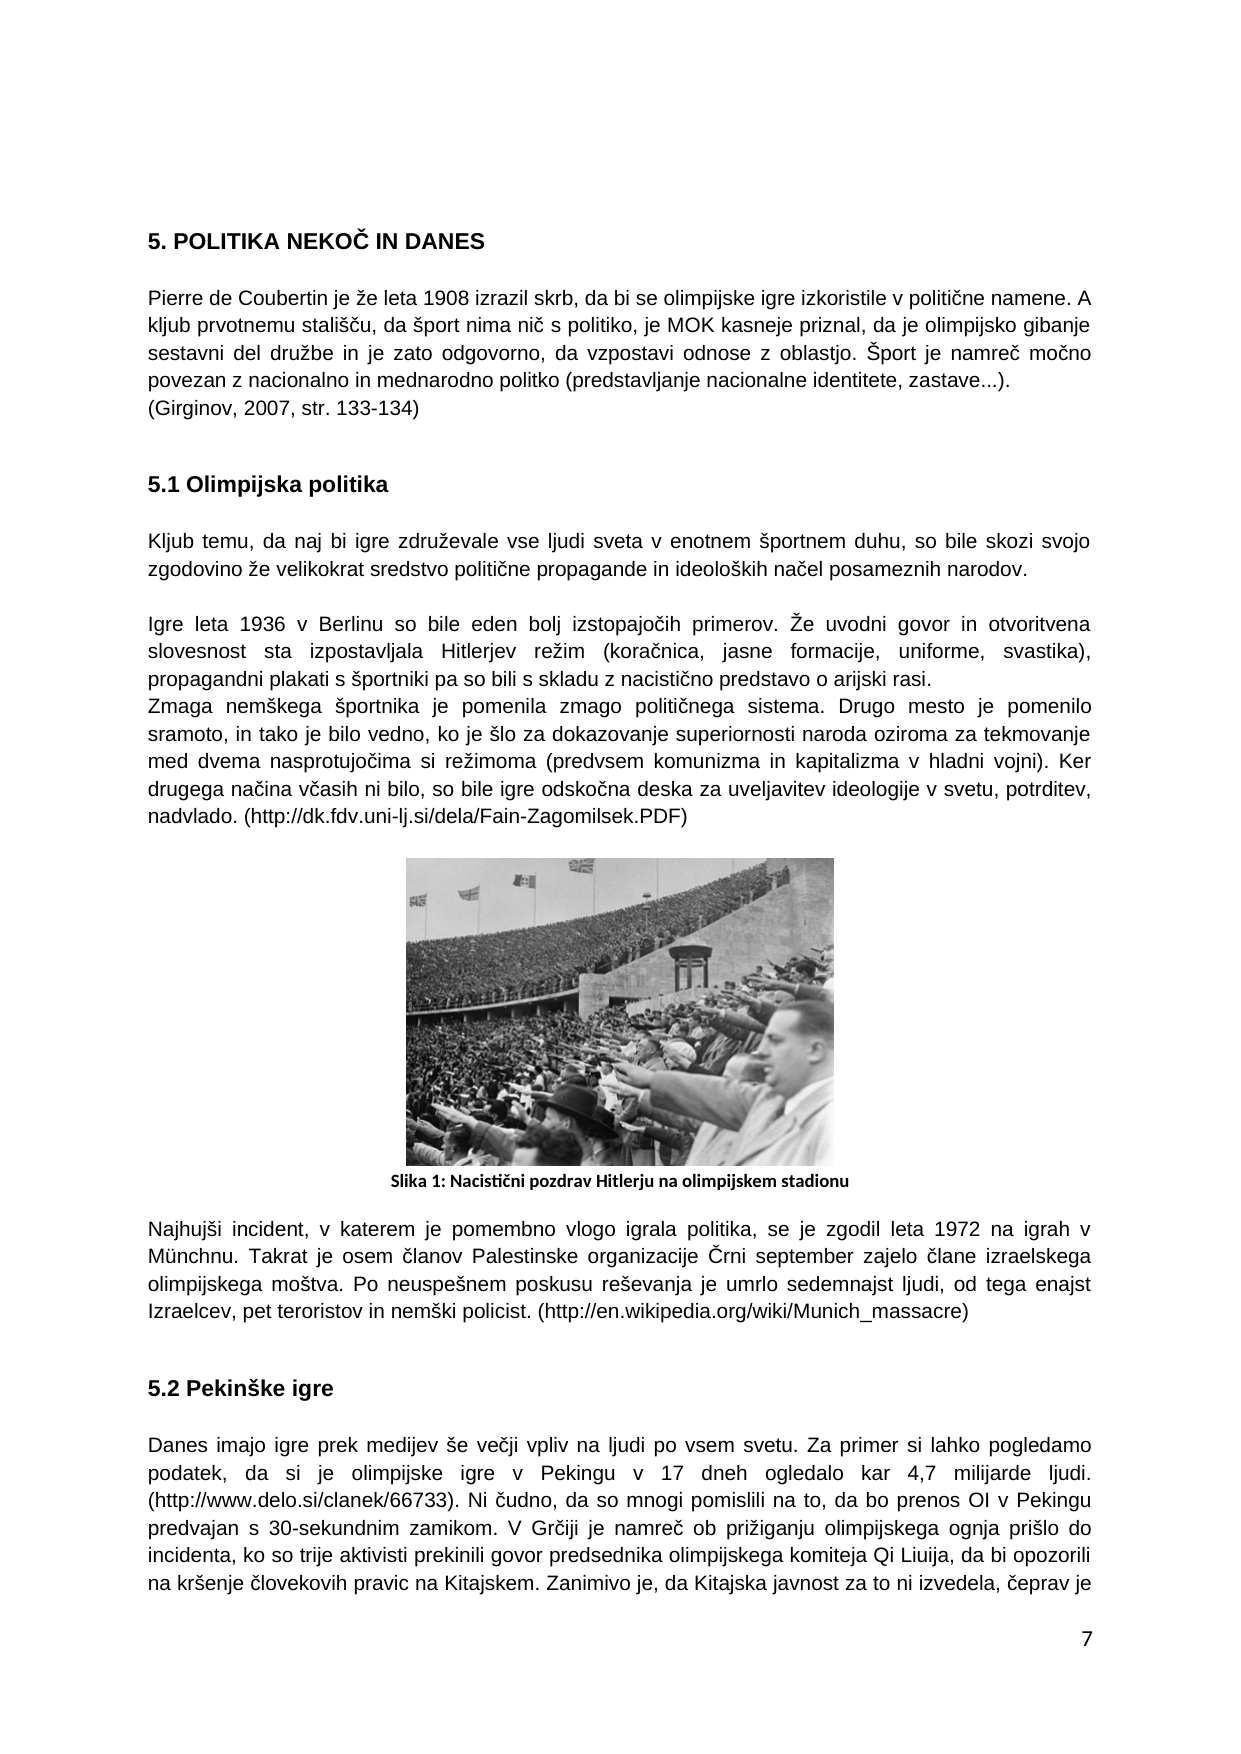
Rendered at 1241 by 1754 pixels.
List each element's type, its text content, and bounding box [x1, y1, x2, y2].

picture [406, 858, 834, 1166]
subtitle 5.1 Olimpijska politika [148, 471, 1093, 498]
text Slika 1: Nacistični pozdrav Hitlerju na olimpijskem stadionu [148, 1169, 1093, 1192]
text Igre leta 1936 v Berlinu so bile eden bolj izstopajočih primerov. Že uvodni govor in otvoritvena slovesnost sta izpostavljala Hitlerjev režim (koračnica, jasne formacije, uniforme, svastika), propagandni plakati s športniki pa so bili s skladu z nacistično predstavo o arijski rasi. [148, 612, 1093, 691]
text (Girginov, 2007, str. 133-134) [148, 396, 1093, 419]
text Najhujši incident, v katerem je pomembno vlogo igrala politika, se je zgodil leta 1972 na igrah v Münchnu. Takrat je osem članov Palestinske organizacije Črni september zajelo člane izraelskega olimpijskega moštva. Po neuspešnem poskusu reševanja je umrlo sedemnajst ljudi, od tega enajst Izraelcev, pet teroristov in nemški policist. (http://en.wikipedia.org/wiki/Munich_massacre) [148, 1217, 1093, 1323]
subtitle 5.2 Pekinške igre [148, 1375, 1093, 1401]
text Pierre de Coubertin je že leta 1908 izrazil skrb, da bi se olimpijske igre izkoristile v politične namene. A kljub prvotnemu stališču, da šport nima nič s politiko, je MOK kasneje priznal, da je olimpijsko gibanje sestavni del družbe in je zato odgovorno, da vzpostavi odnose z oblastjo. Šport je namreč močno povezan z nacionalno in mednarodno politko (predstavljanje nacionalne identitete, zastave...). [148, 286, 1093, 392]
subtitle 5. POLITIKA NEKOČ IN DANES [148, 228, 1093, 254]
text Zmaga nemškega športnika je pomenila zmago političnega sistema. Drugo mesto je pomenilo sramoto, in tako je bilo vedno, ko je šlo za dokazovanje superiornosti naroda oziroma za tekmovanje med dvema nasprotujočima si režimoma (predvsem komunizma in kapitalizma v hladni vojni). Ker drugega načina včasih ni bilo, so bile igre odskočna deska za uveljavitev ideologije v svetu, potrditev, nadvlado. (http://dk.fdv.uni-lj.si/dela/Fain-Zagomilsek.PDF) [148, 694, 1093, 828]
text Kljub temu, da naj bi igre združevale vse ljudi sveta v enotnem športnem duhu, so bile skozi svojo zgodovino že velikokrat sredstvo politične propagande in ideoloških načel posameznih narodov. [148, 529, 1093, 581]
text Danes imajo igre prek medijev še večji vpliv na ljudi po vsem svetu. Za primer si lahko pogledamo podatek, da si je olimpijske igre v Pekingu v 17 dneh ogledalo kar 4,7 milijarde ljudi. (http://www.delo.si/clanek/66733). Ni čudno, da so mnogi pomislili na to, da bo prenos OI v Pekingu predvajan s 30-sekundnim zamikom. V Grčiji je namreč ob prižiganju olimpijskega ognja prišlo do incidenta, ko so trije aktivisti prekinili govor predsednika olimpijskega komiteja Qi Liuija, da bi opozorili na kršenje človekovih pravic na Kitajskem. Zanimivo je, da Kitajska javnost za to ni izvedela, čeprav je [148, 1433, 1093, 1594]
